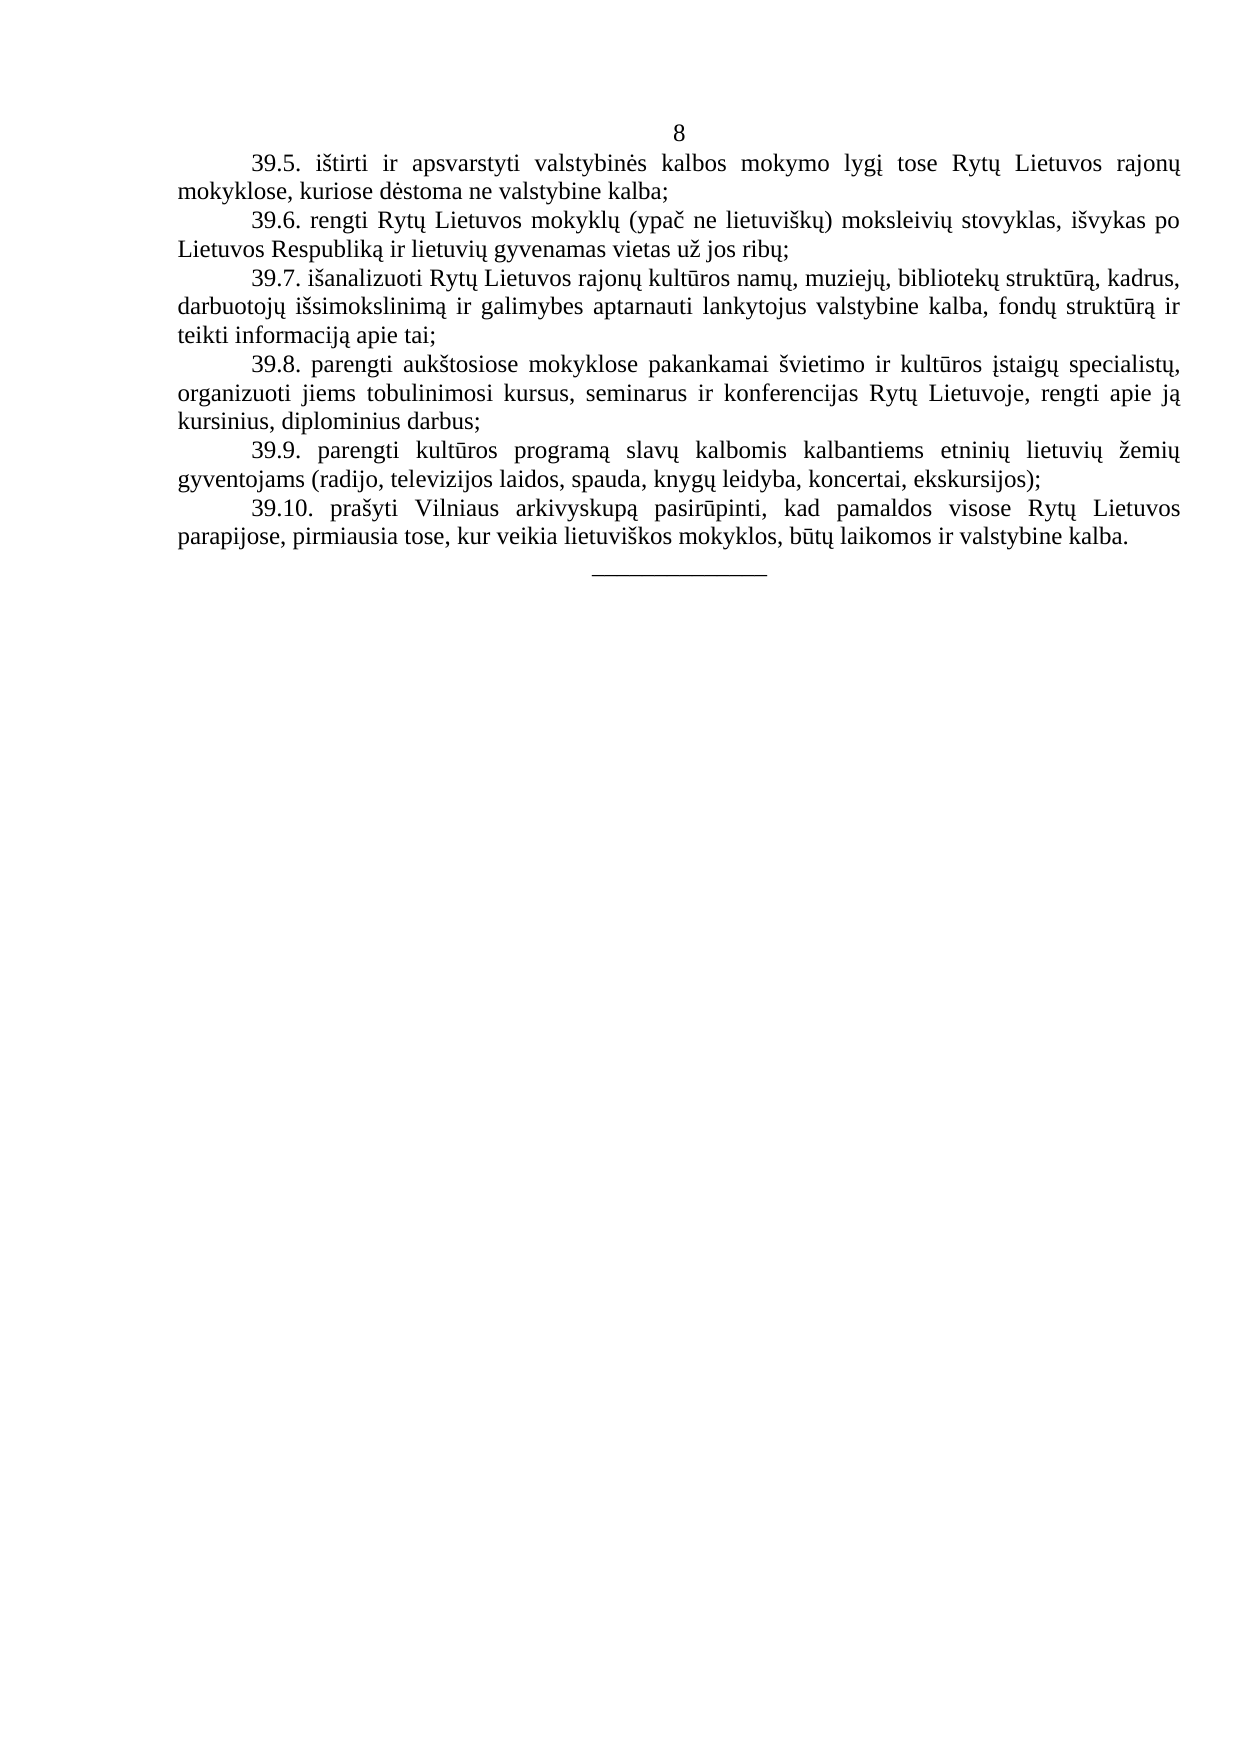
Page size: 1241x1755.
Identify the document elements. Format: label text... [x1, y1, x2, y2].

text ______________ [177, 550, 1181, 579]
text 39.6. rengti Rytų Lietuvos mokyklų (ypač ne lietuviškų) moksleivių stovyklas, išvykas po Lietuvos Respubliką ir lietuvių gyvenamas vietas už jos ribų; [177, 205, 1181, 263]
text 39.9. parengti kultūros programą slavų kalbomis kalbantiems etninių lietuvių žemių gyventojams (radijo, televizijos laidos, spauda, knygų leidyba, koncertai, ekskursijos); [177, 435, 1181, 493]
text 39.7. išanalizuoti Rytų Lietuvos rajonų kultūros namų, muziejų, bibliotekų struktūrą, kadrus, darbuotojų išsimokslinimą ir galimybes aptarnauti lankytojus valstybine kalba, fondų struktūrą ir teikti informaciją apie tai; [177, 263, 1181, 349]
text 39.10. prašyti Vilniaus arkivyskupą pasirūpinti, kad pamaldos visose Rytų Lietuvos parapijose, pirmiausia tose, kur veikia lietuviškos mokyklos, būtų laikomos ir valstybine kalba. [177, 493, 1181, 550]
text 39.8. parengti aukštosiose mokyklose pakankamai švietimo ir kultūros įstaigų specialistų, organizuoti jiems tobulinimosi kursus, seminarus ir konferencijas Rytų Lietuvoje, rengti apie ją kursinius, diplominius darbus; [177, 349, 1181, 435]
text 39.5. ištirti ir apsvarstyti valstybinės kalbos mokymo lygį tose Rytų Lietuvos rajonų mokyklose, kuriose dėstoma ne valstybine kalba; [177, 148, 1181, 205]
